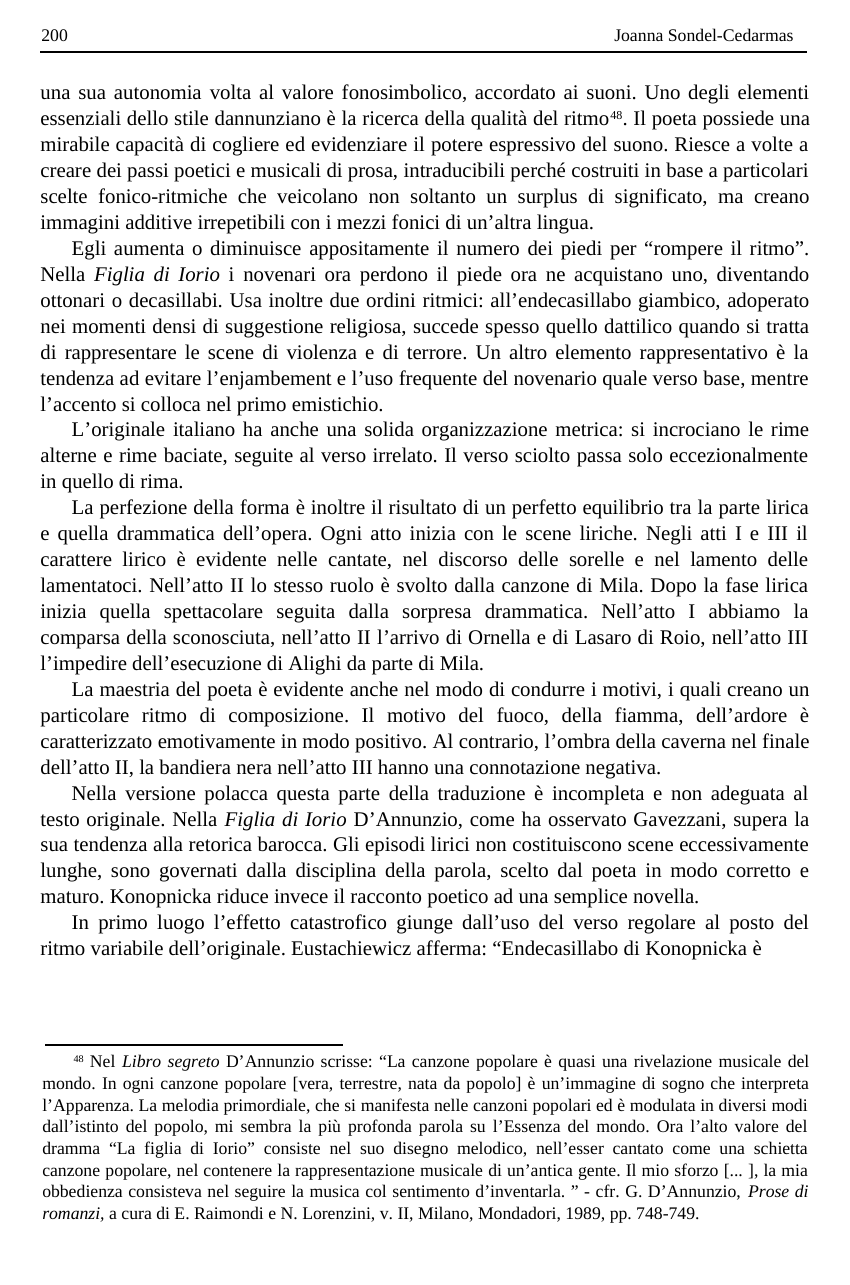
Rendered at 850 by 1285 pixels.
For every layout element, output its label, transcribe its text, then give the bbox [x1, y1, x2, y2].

text Egli aumenta o diminuisce appositamente il numero dei piedi per “rompere il ritmo”. Nella Figlia di Iorio i novenari ora perdono il piede ora ne acquistano uno, diventando ottonari o decasillabi. Usa inoltre due ordini ritmici: all’endecasillabo giambico, adoperato nei momenti densi di suggestione religiosa, succede spesso quello dattilico quando si tratta di rappresentare le scene di violenza e di terrore. Un altro elemento rappresentativo è la tendenza ad evitare l’enjambement e l’uso frequente del novenario quale verso base, mentre l’accento si colloca nel primo emistichio. [40, 236, 810, 416]
text La maestria del poeta è evidente anche nel modo di condurre i motivi, i quali creano un particolare ritmo di composizione. Il motivo del fuoco, della fiamma, dell’ardore è caratterizzato emotivamente in modo positivo. Al contrario, l’ombra della caverna nel finale dell’atto II, la bandiera nera nell’atto III hanno una connotazione negativa. [40, 677, 810, 779]
text L’originale italiano ha anche una solida organizzazione metrica: si incrociano le rime alterne e rime baciate, seguite al verso irrelato. Il verso sciolto passa solo eccezionalmente in quello di rima. [40, 417, 810, 493]
text La perfezione della forma è inoltre il risultato di un perfetto equilibrio tra la parte lirica e quella drammatica dell’opera. Ogni atto inizia con le scene liriche. Negli atti I e III il carattere lirico è evidente nelle cantate, nel discorso delle sorelle e nel lamento delle lamentatoci. Nell’atto II lo stesso ruolo è svolto dalla canzone di Mila. Dopo la fase lirica inizia quella spettacolare seguita dalla sorpresa drammatica. Nell’atto I abbiamo la comparsa della sconosciuta, nell’atto II l’arrivo di Ornella e di Lasaro di Roio, nell’atto III l’impedire dell’esecuzione di Alighi da parte di Mila. [40, 495, 810, 675]
text 48 Nel Libro segreto D’Annunzio scrisse: “La canzone popolare è quasi una rivelazione musicale del mondo. In ogni canzone popolare [vera, terrestre, nata da popolo] è un’immagine di sogno che interpreta l’Apparenza. La melodia primordiale, che si manifesta nelle canzoni popolari ed è modulata in diversi modi dall’istinto del popolo, mi sembra la più profonda parola su l’Essenza del mondo. Ora l’alto valore del dramma “La figlia di Iorio” consiste nel suo disegno melodico, nell’esser cantato come una schietta canzone popolare, nel contenere la rappresentazione musicale di un’antica gente. Il mio sforzo [... ], la mia obbedienza consisteva nel seguire la musica col sentimento d’inventarla. ” - cfr. G. D’Annunzio, Prose di romanzi, a cura di E. Raimondi e N. Lorenzini, v. II, Milano, Mondadori, 1989, pp. 748-749. [42, 1051, 810, 1223]
text Joanna Sondel-Cedarmas [614, 25, 807, 45]
text Nella versione polacca questa parte della traduzione è incompleta e non adeguata al testo originale. Nella Figlia di Iorio D’Annunzio, come ha osservato Gavezzani, supera la sua tendenza alla retorica barocca. Gli episodi lirici non costituiscono scene eccessivamente lunghe, sono governati dalla disciplina della parola, scelto dal poeta in modo corretto e maturo. Konopnicka riduce invece il racconto poetico ad una semplice novella. [40, 781, 810, 908]
text una sua autonomia volta al valore fonosimbolico, accordato ai suoni. Uno degli elementi essenziali dello stile dannunziano è la ricerca della qualità del ritmo48. Il poeta possiede una mirabile capacità di cogliere ed evidenziare il potere espressivo del suono. Riesce a volte a creare dei passi poetici e musicali di prosa, intraducibili perché costruiti in base a particolari scelte fonico-ritmiche che veicolano non soltanto un surplus di significato, ma creano immagini additive irrepetibili con i mezzi fonici di un’altra lingua. [40, 80, 810, 234]
text 200 [41, 25, 74, 46]
text In primo luogo l’effetto catastrofico giunge dall’uso del verso regolare al posto del ritmo variabile dell’originale. Eustachiewicz afferma: “Endecasillabo di Konopnicka è [40, 910, 810, 960]
